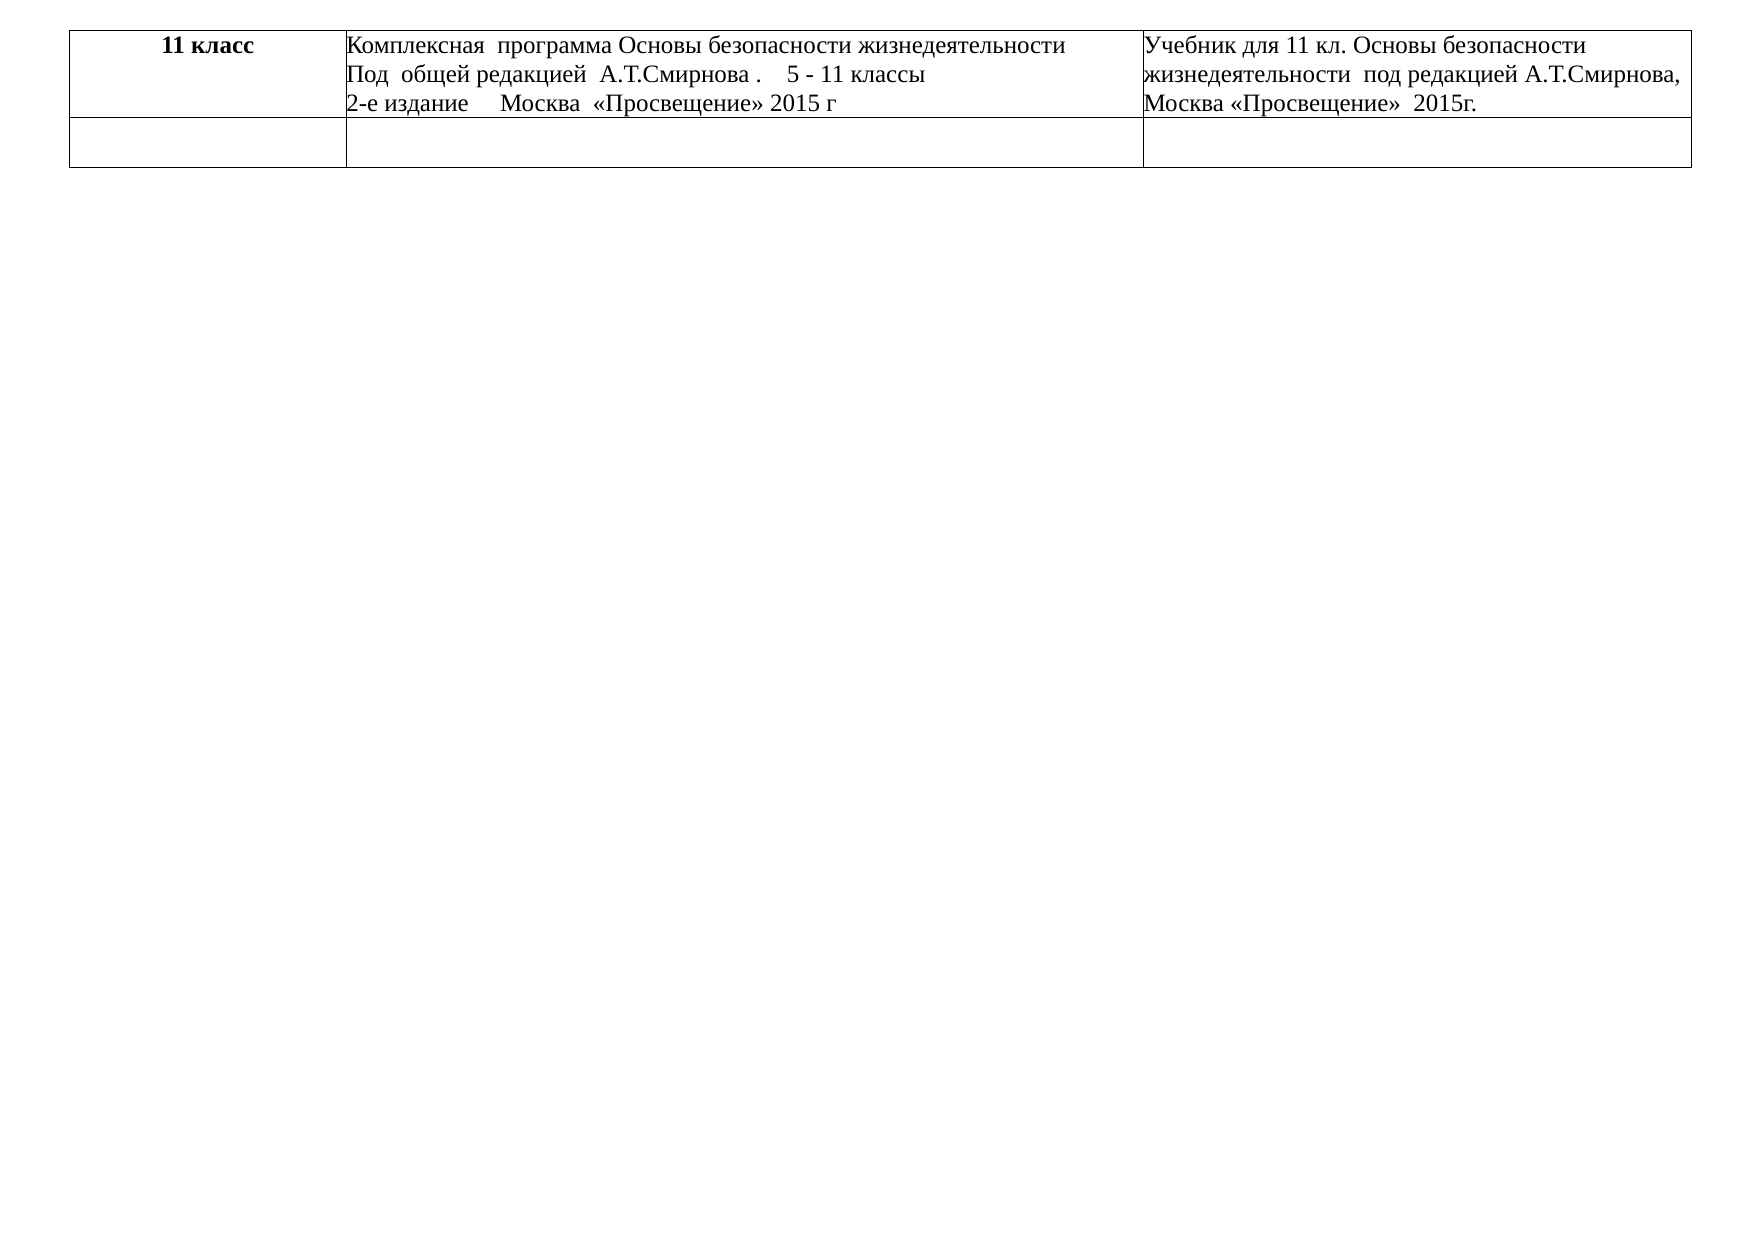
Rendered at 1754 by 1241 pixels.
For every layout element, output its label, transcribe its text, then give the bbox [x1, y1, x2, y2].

table_cell [45, 117, 69, 167]
table_cell [70, 118, 346, 167]
table_cell [1692, 117, 1696, 167]
table_cell [1144, 118, 1691, 167]
table_cell [1692, 30, 1696, 117]
table_cell [347, 118, 1143, 167]
table_cell [45, 59, 69, 117]
table_cell 11 класс [70, 31, 346, 117]
